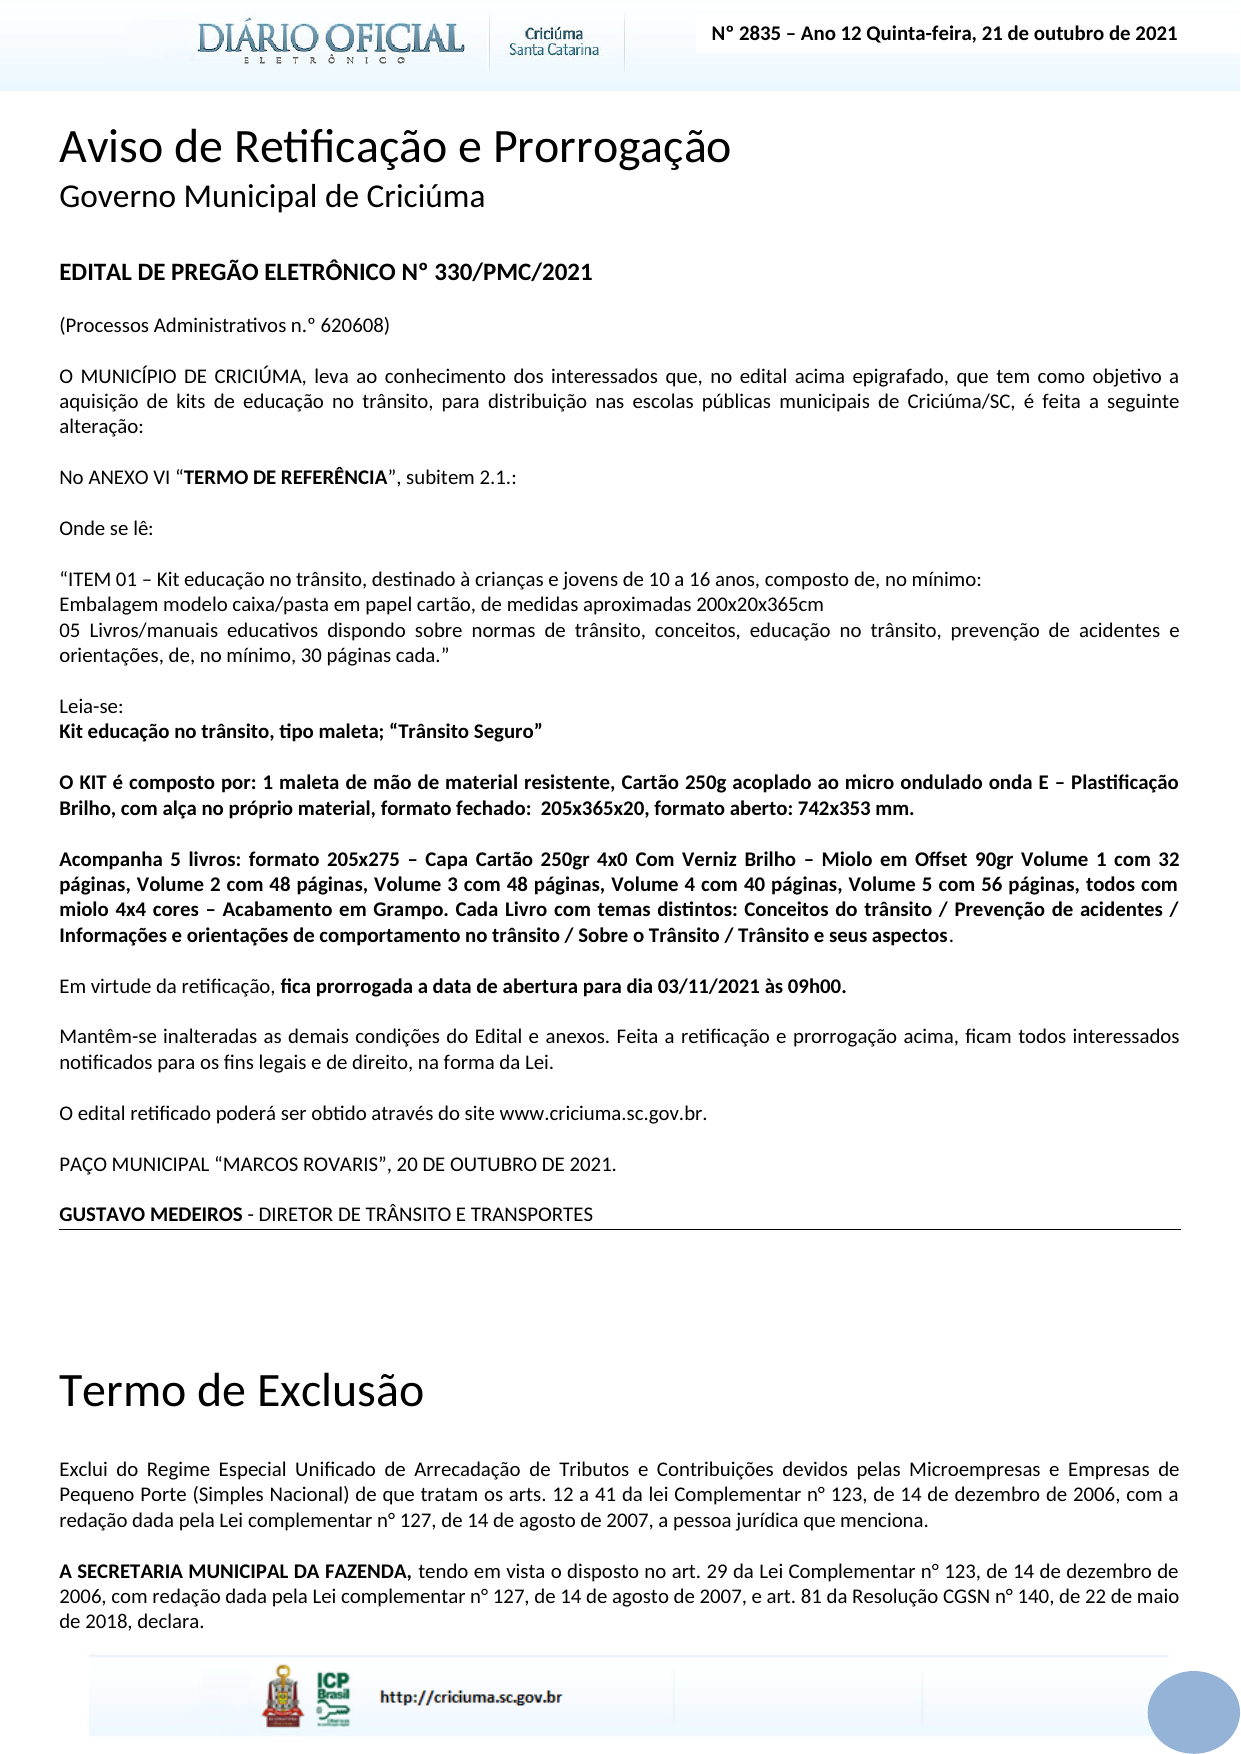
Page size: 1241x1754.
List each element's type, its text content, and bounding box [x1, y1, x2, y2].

text PAÇO MUNICIPAL “MARCOS ROVARIS”, 20 DE OUTUBRO DE 2021. [59, 1151, 1181, 1176]
text Leia-se: [59, 693, 1181, 719]
text Mantêm-se inalteradas as demais condições do Edital e anexos. Feita a retificação e prorrogação acima, ficam todos interessados notificados para os fins legais e de direito, na forma da Lei. [59, 1024, 1181, 1074]
text Onde se lê: [59, 515, 1181, 541]
text Em virtude da retificação, fica prorrogada a data de abertura para dia 03/11/2021 às 09h00. [59, 973, 1181, 998]
text O MUNICÍPIO DE CRICIÚMA, leva ao conhecimento dos interessados que, no edital acima epigrafado, que tem como objetivo a aquisição de kits de educação no trânsito, para distribuição nas escolas públicas municipais de Criciúma/SC, é feita a seguinte alteração: [59, 363, 1181, 439]
text Kit educação no trânsito, tipo maleta; “Trânsito Seguro” [59, 719, 1181, 744]
text Termo de Exclusão [59, 1360, 1181, 1418]
text A SECRETARIA MUNICIPAL DA FAZENDA, tendo em vista o disposto no art. 29 da Lei Complementar n° 123, de 14 de dezembro de 2006, com redação dada pela Lei complementar n° 127, de 14 de agosto de 2007, e art. 81 da Resolução CGSN n° 140, de 22 de maio de 2018, declara. [59, 1558, 1181, 1634]
text EDITAL DE PREGÃO ELETRÔNICO Nº 330/PMC/2021 [59, 256, 1181, 287]
text “ITEM 01 – Kit educação no trânsito, destinado à crianças e jovens de 10 a 16 anos, composto de, no mínimo: [59, 566, 1181, 592]
text Governo Municipal de Criciúma [59, 174, 1181, 215]
text Exclui do Regime Especial Unificado de Arrecadação de Tributos e Contribuições devidos pelas Microempresas e Empresas de Pequeno Porte (Simples Nacional) de que tratam os arts. 12 a 41 da lei Complementar n° 123, de 14 de dezembro de 2006, com a redação dada pela Lei complementar n° 127, de 14 de agosto de 2007, a pessoa jurídica que menciona. [59, 1456, 1181, 1532]
text O KIT é composto por: 1 maleta de mão de material resistente, Cartão 250g acoplado ao micro ondulado onda E – Plastificação Brilho, com alça no próprio material, formato fechado: 205x365x20, formato aberto: 742x353 mm. [59, 769, 1181, 820]
text No ANEXO VI “TERMO DE REFERÊNCIA”, subitem 2.1.: [59, 464, 1181, 490]
text Acompanha 5 livros: formato 205x275 – Capa Cartão 250gr 4x0 Com Verniz Brilho – Miolo em Offset 90gr Volume 1 com 32 páginas, Volume 2 com 48 páginas, Volume 3 com 48 páginas, Volume 4 com 40 páginas, Volume 5 com 56 páginas, todos com miolo 4x4 cores – Acabamento em Grampo. Cada Livro com temas distintos: Conceitos do trânsito / Prevenção de acidentes / Informações e orientações de comportamento no trânsito / Sobre o Trânsito / Trânsito e seus aspectos. [59, 846, 1181, 947]
text GUSTAVO MEDEIROS - DIRETOR DE TRÂNSITO E TRANSPORTES [59, 1202, 1181, 1229]
text O edital retificado poderá ser obtido através do site www.criciuma.sc.gov.br. [59, 1100, 1181, 1125]
text Aviso de Retificação e Prorrogação [59, 116, 1181, 174]
text Embalagem modelo caixa/pasta em papel cartão, de medidas aproximadas 200x20x365cm [59, 592, 1181, 617]
text 05 Livros/manuais educativos dispondo sobre normas de trânsito, conceitos, educação no trânsito, prevenção de acidentes e orientações, de, no mínimo, 30 páginas cada.” [59, 617, 1181, 668]
text (Processos Administrativos n.º 620608) [59, 312, 1181, 337]
